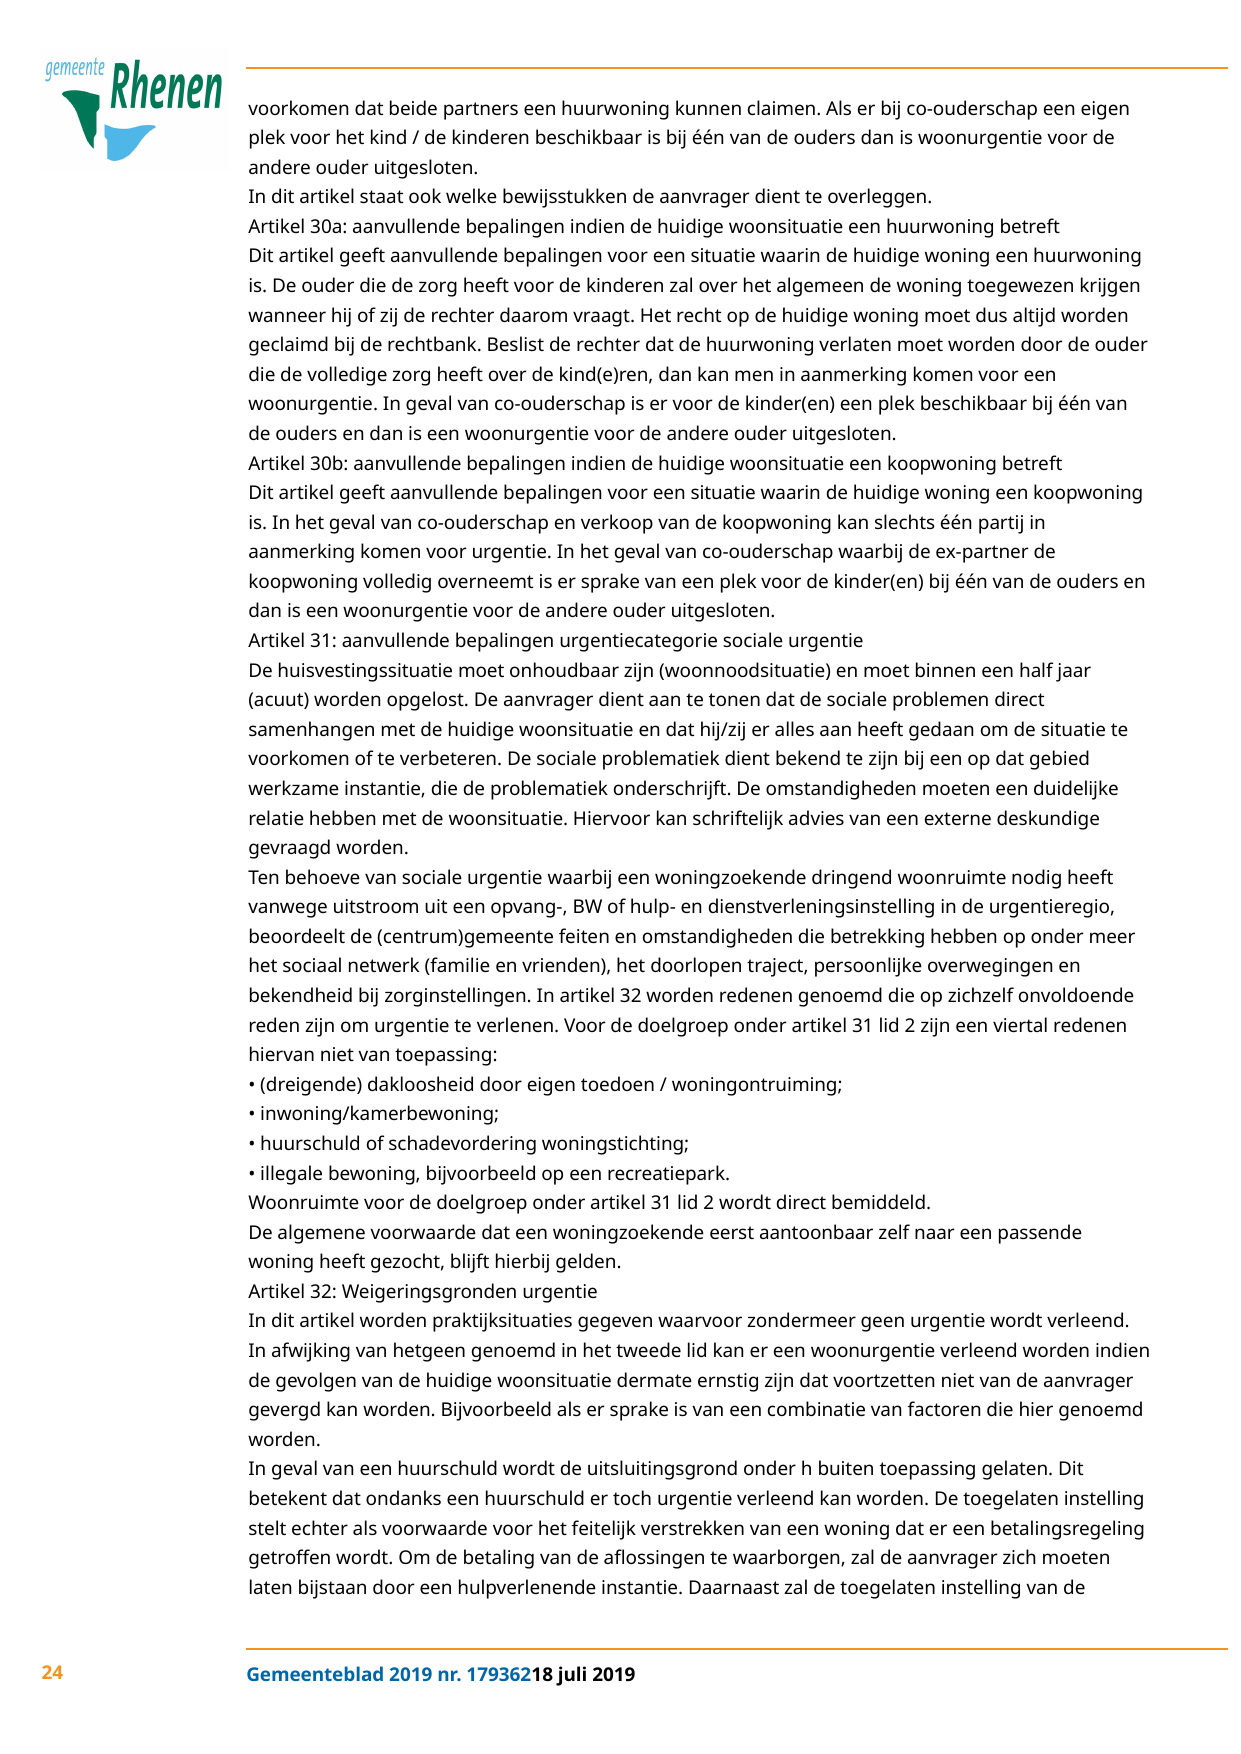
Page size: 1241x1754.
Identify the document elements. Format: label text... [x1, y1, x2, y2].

text • (dreigende) dakloosheid door eigen toedoen / woningontruiming; [248, 1071, 1152, 1097]
text Dit artikel geeft aanvullende bepalingen voor een situatie waarin de huidige woning een huurwoning is. De ouder die de zorg heeft voor de kinderen zal over het algemeen de woning toegewezen krijgen wanneer hij of zij de rechter daarom vraagt. Het recht op de huidige woning moet dus altijd worden geclaimd bij de rechtbank. Beslist de rechter dat de huurwoning verlaten moet worden door de ouder die de volledige zorg heeft over de kind(e)ren, dan kan men in aanmerking komen voor een woonurgentie. In geval van co-ouderschap is er voor de kinder(en) een plek beschikbaar bij één van de ouders en dan is een woonurgentie voor de andere ouder uitgesloten. [248, 243, 1152, 446]
text • illegale bewoning, bijvoorbeeld op een recreatiepark. [248, 1160, 1152, 1186]
text De huisvestingssituatie moet onhoudbaar zijn (woonnoodsituatie) en moet binnen een half jaar (acuut) worden opgelost. De aanvrager dient aan te tonen dat de sociale problemen direct samenhangen met de huidige woonsituatie en dat hij/zij er alles aan heeft gedaan om de situatie te voorkomen of te verbeteren. De sociale problematiek dient bekend te zijn bij een op dat gebied werkzame instantie, die de problematiek onderschrijft. De omstandigheden moeten een duidelijke relatie hebben met de woonsituatie. Hiervoor kan schriftelijk advies van een externe deskundige gevraagd worden. [248, 657, 1152, 860]
text Ten behoeve van sociale urgentie waarbij een woningzoekende dringend woonruimte nodig heeft vanwege uitstroom uit een opvang-, BW of hulp- en dienstverleningsinstelling in de urgentieregio, beoordeelt de (centrum)gemeente feiten en omstandigheden die betrekking hebben op onder meer het sociaal netwerk (familie en vrienden), het doorlopen traject, persoonlijke overwegingen en bekendheid bij zorginstellingen. In artikel 32 worden redenen genoemd die op zichzelf onvoldoende reden zijn om urgentie te verlenen. Voor de doelgroep onder artikel 31 lid 2 zijn een viertal redenen hiervan niet van toepassing: [248, 864, 1152, 1067]
text voorkomen dat beide partners een huurwoning kunnen claimen. Als er bij co-ouderschap een eigen plek voor het kind / de kinderen beschikbaar is bij één van de ouders dan is woonurgentie voor de andere ouder uitgesloten. [248, 95, 1152, 180]
text Artikel 30a: aanvullende bepalingen indien de huidige woonsituatie een huurwoning betreft [248, 213, 1152, 239]
text Woonruimte voor de doelgroep onder artikel 31 lid 2 wordt direct bemiddeld. [248, 1189, 1152, 1215]
text Dit artikel geeft aanvullende bepalingen voor een situatie waarin de huidige woning een koopwoning is. In het geval van co-ouderschap en verkoop van de koopwoning kan slechts één partij in aanmerking komen voor urgentie. In het geval van co-ouderschap waarbij de ex-partner de koopwoning volledig overneemt is er sprake van een plek voor de kinder(en) bij één van de ouders en dan is een woonurgentie voor de andere ouder uitgesloten. [248, 479, 1152, 623]
picture [41, 47, 231, 172]
text De algemene voorwaarde dat een woningzoekende eerst aantoonbaar zelf naar een passende woning heeft gezocht, blijft hierbij gelden. [248, 1219, 1152, 1274]
text • huurschuld of schadevordering woningstichting; [248, 1130, 1152, 1156]
text In dit artikel worden praktijksituaties gegeven waarvoor zondermeer geen urgentie wordt verleend. In afwijking van hetgeen genoemd in het tweede lid kan er een woonurgentie verleend worden indien de gevolgen van de huidige woonsituatie dermate ernstig zijn dat voortzetten niet van de aanvrager gevergd kan worden. Bijvoorbeeld als er sprake is van een combinatie van factoren die hier genoemd worden. [248, 1308, 1152, 1452]
text In geval van een huurschuld wordt de uitsluitingsgrond onder h buiten toepassing gelaten. Dit betekent dat ondanks een huurschuld er toch urgentie verleend kan worden. De toegelaten instelling stelt echter als voorwaarde voor het feitelijk verstrekken van een woning dat er een betalingsregeling getroffen wordt. Om de betaling van de aflossingen te waarborgen, zal de aanvrager zich moeten laten bijstaan door een hulpverlenende instantie. Daarnaast zal de toegelaten instelling van de [248, 1456, 1152, 1600]
text Artikel 31: aanvullende bepalingen urgentiecategorie sociale urgentie [248, 627, 1152, 653]
text Artikel 32: Weigeringsgronden urgentie [248, 1278, 1152, 1304]
text • inwoning/kamerbewoning; [248, 1101, 1152, 1126]
text Artikel 30b: aanvullende bepalingen indien de huidige woonsituatie een koopwoning betreft [248, 450, 1152, 476]
text In dit artikel staat ook welke bewijsstukken de aanvrager dient te overleggen. [248, 183, 1152, 209]
